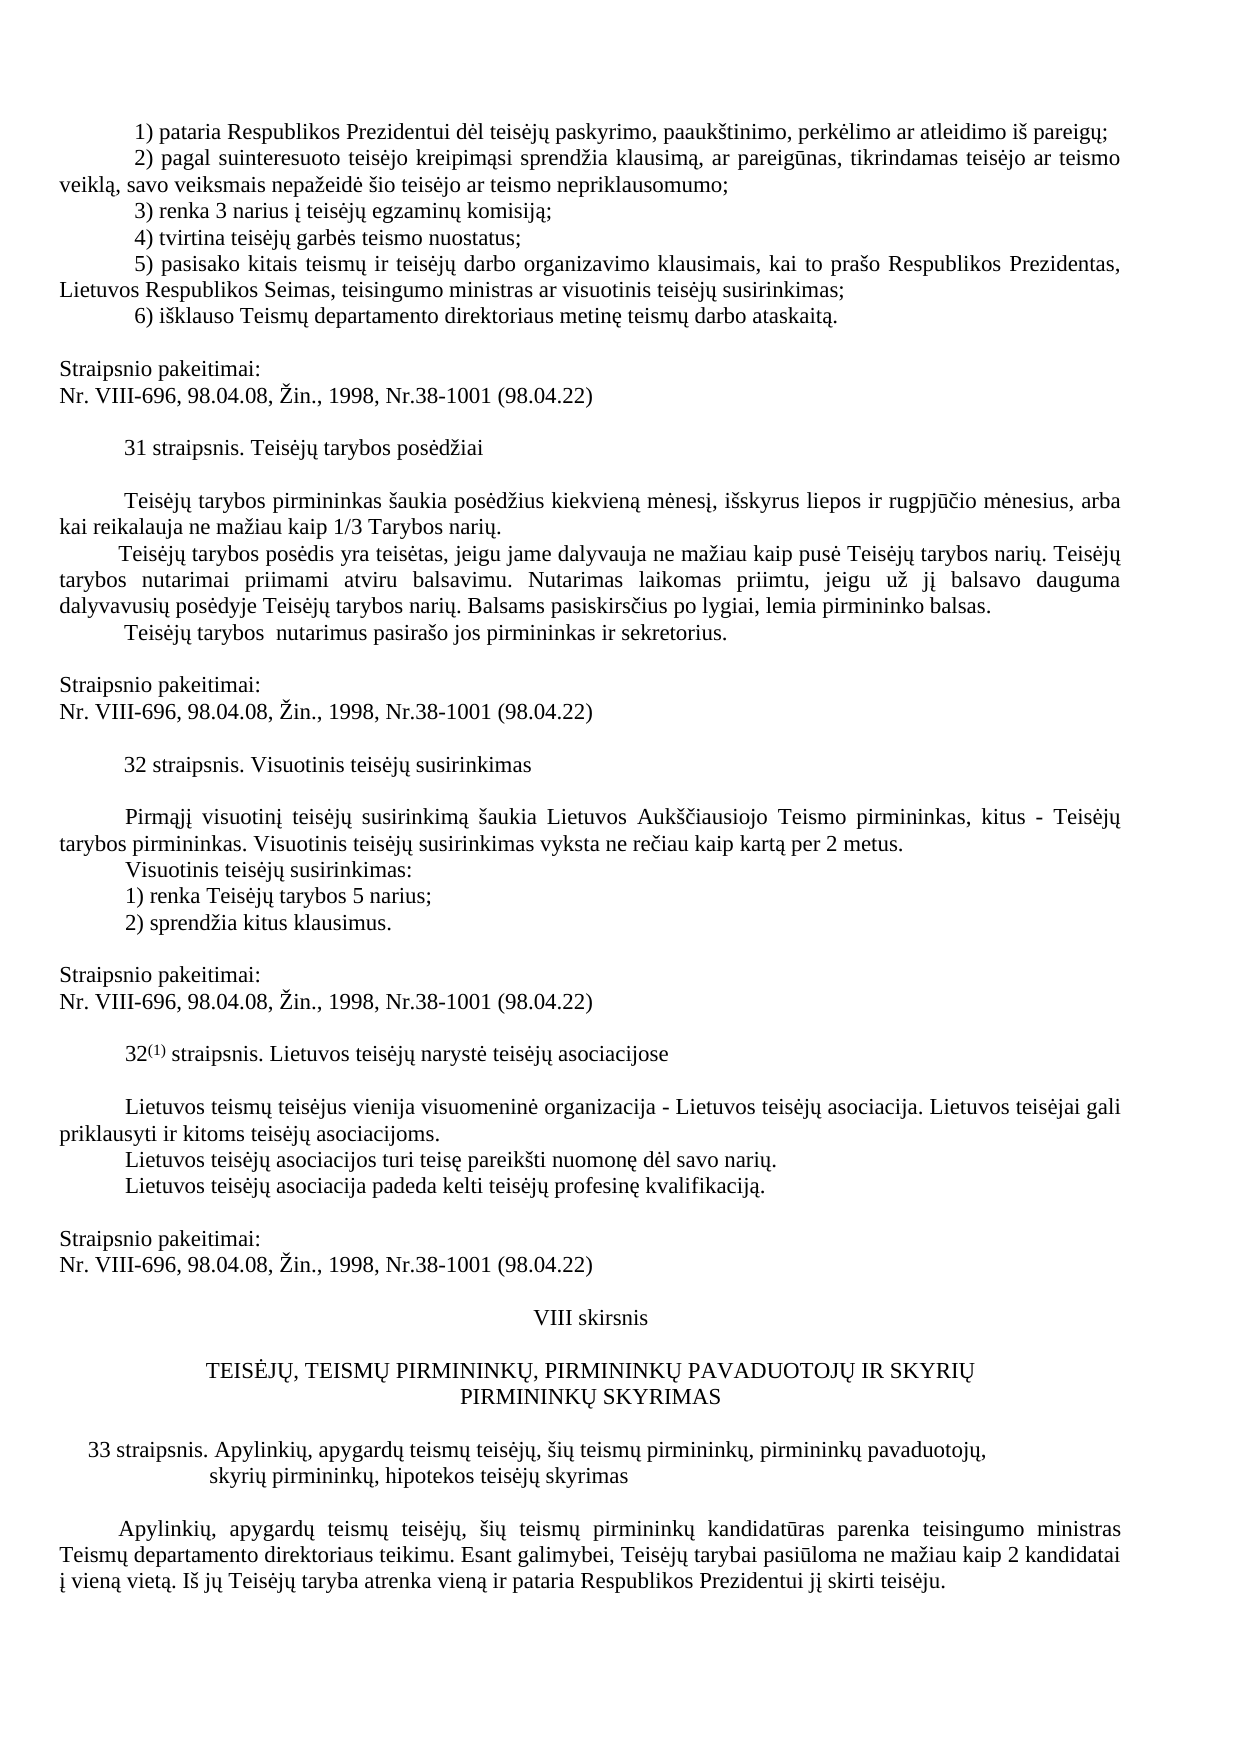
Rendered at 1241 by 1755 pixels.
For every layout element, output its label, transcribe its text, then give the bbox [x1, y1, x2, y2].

text Straipsnio pakeitimai: [59, 1225, 1122, 1251]
text Visuotinis teisėjų susirinkimas: [59, 856, 1122, 882]
text 5) pasisako kitais teismų ir teisėjų darbo organizavimo klausimais, kai to prašo Respublikos Prezidentas, Lietuvos Respublikos Seimas, teisingumo ministras ar visuotinis teisėjų susirinkimas; [59, 250, 1122, 303]
text PIRMININKŲ SKYRIMAS [59, 1383, 1122, 1409]
text 32 straipsnis. Visuotinis teisėjų susirinkimas [59, 751, 1122, 777]
text Straipsnio pakeitimai: [59, 355, 1122, 382]
text skyrių pirmininkų, hipotekos teisėjų skyrimas [209, 1462, 1122, 1488]
text 31 straipsnis. Teisėjų tarybos posėdžiai [59, 434, 1122, 461]
text Apylinkių, apygardų teismų teisėjų, šių teismų pirmininkų kandidatūras parenka teisingumo ministras Teismų departamento direktoriaus teikimu. Esant galimybei, Teisėjų tarybai pasiūloma ne mažiau kaip 2 kandidatai į vieną vietą. Iš jų Teisėjų taryba atrenka vieną ir pataria Respublikos Prezidentui jį skirti teisėju. [59, 1515, 1122, 1594]
text 6) išklauso Teismų departamento direktoriaus metinę teismų darbo ataskaitą. [59, 303, 1122, 329]
text Lietuvos teisėjų asociacijos turi teisę pareikšti nuomonę dėl savo narių. [59, 1146, 1122, 1172]
text Pirmąjį visuotinį teisėjų susirinkimą šaukia Lietuvos Aukščiausiojo Teismo pirmininkas, kitus - Teisėjų tarybos pirmininkas. Visuotinis teisėjų susirinkimas vyksta ne rečiau kaip kartą per 2 metus. [59, 803, 1122, 856]
text Teisėjų tarybos pirmininkas šaukia posėdžius kiekvieną mėnesį, išskyrus liepos ir rugpjūčio mėnesius, arba kai reikalauja ne mažiau kaip 1/3 Tarybos narių. [59, 487, 1122, 540]
text Nr. VIII-696, 98.04.08, Žin., 1998, Nr.38-1001 (98.04.22) [59, 382, 1122, 408]
text Nr. VIII-696, 98.04.08, Žin., 1998, Nr.38-1001 (98.04.22) [59, 698, 1122, 724]
text Teisėjų tarybos posėdis yra teisėtas, jeigu jame dalyvauja ne mažiau kaip pusė Teisėjų tarybos narių. Teisėjų tarybos nutarimai priimami atviru balsavimu. Nutarimas laikomas priimtu, jeigu už jį balsavo dauguma dalyvavusių posėdyje Teisėjų tarybos narių. Balsams pasiskirsčius po lygiai, lemia pirmininko balsas. [59, 540, 1122, 619]
text TEISĖJŲ, TEISMŲ PIRMININKŲ, PIRMININKŲ PAVADUOTOJŲ IR SKYRIŲ [59, 1357, 1122, 1383]
text Lietuvos teismų teisėjus vienija visuomeninė organizacija - Lietuvos teisėjų asociacija. Lietuvos teisėjai gali priklausyti ir kitoms teisėjų asociacijoms. [59, 1093, 1122, 1146]
text Nr. VIII-696, 98.04.08, Žin., 1998, Nr.38-1001 (98.04.22) [59, 988, 1122, 1014]
text Lietuvos teisėjų asociacija padeda kelti teisėjų profesinę kvalifikaciją. [59, 1172, 1122, 1199]
text Straipsnio pakeitimai: [59, 672, 1122, 698]
text 33 straipsnis. Apylinkių, apygardų teismų teisėjų, šių teismų pirmininkų, pirmininkų pavaduotojų, [59, 1436, 1122, 1462]
text 4) tvirtina teisėjų garbės teismo nuostatus; [59, 223, 1122, 250]
text 1) renka Teisėjų tarybos 5 narius; [59, 882, 1122, 909]
text 1) pataria Respublikos Prezidentui dėl teisėjų paskyrimo, paaukštinimo, perkėlimo ar atleidimo iš pareigų; [59, 118, 1122, 144]
text 32(1) straipsnis. Lietuvos teisėjų narystė teisėjų asociacijose [59, 1041, 1122, 1067]
text VIII skirsnis [59, 1304, 1122, 1330]
text Straipsnio pakeitimai: [59, 961, 1122, 988]
text 3) renka 3 narius į teisėjų egzaminų komisiją; [59, 197, 1122, 223]
text Teisėjų tarybos nutarimus pasirašo jos pirmininkas ir sekretorius. [59, 619, 1122, 645]
text 2) pagal suinteresuoto teisėjo kreipimąsi sprendžia klausimą, ar pareigūnas, tikrindamas teisėjo ar teismo veiklą, savo veiksmais nepažeidė šio teisėjo ar teismo nepriklausomumo; [59, 144, 1122, 197]
text Nr. VIII-696, 98.04.08, Žin., 1998, Nr.38-1001 (98.04.22) [59, 1251, 1122, 1278]
text 2) sprendžia kitus klausimus. [59, 909, 1122, 935]
